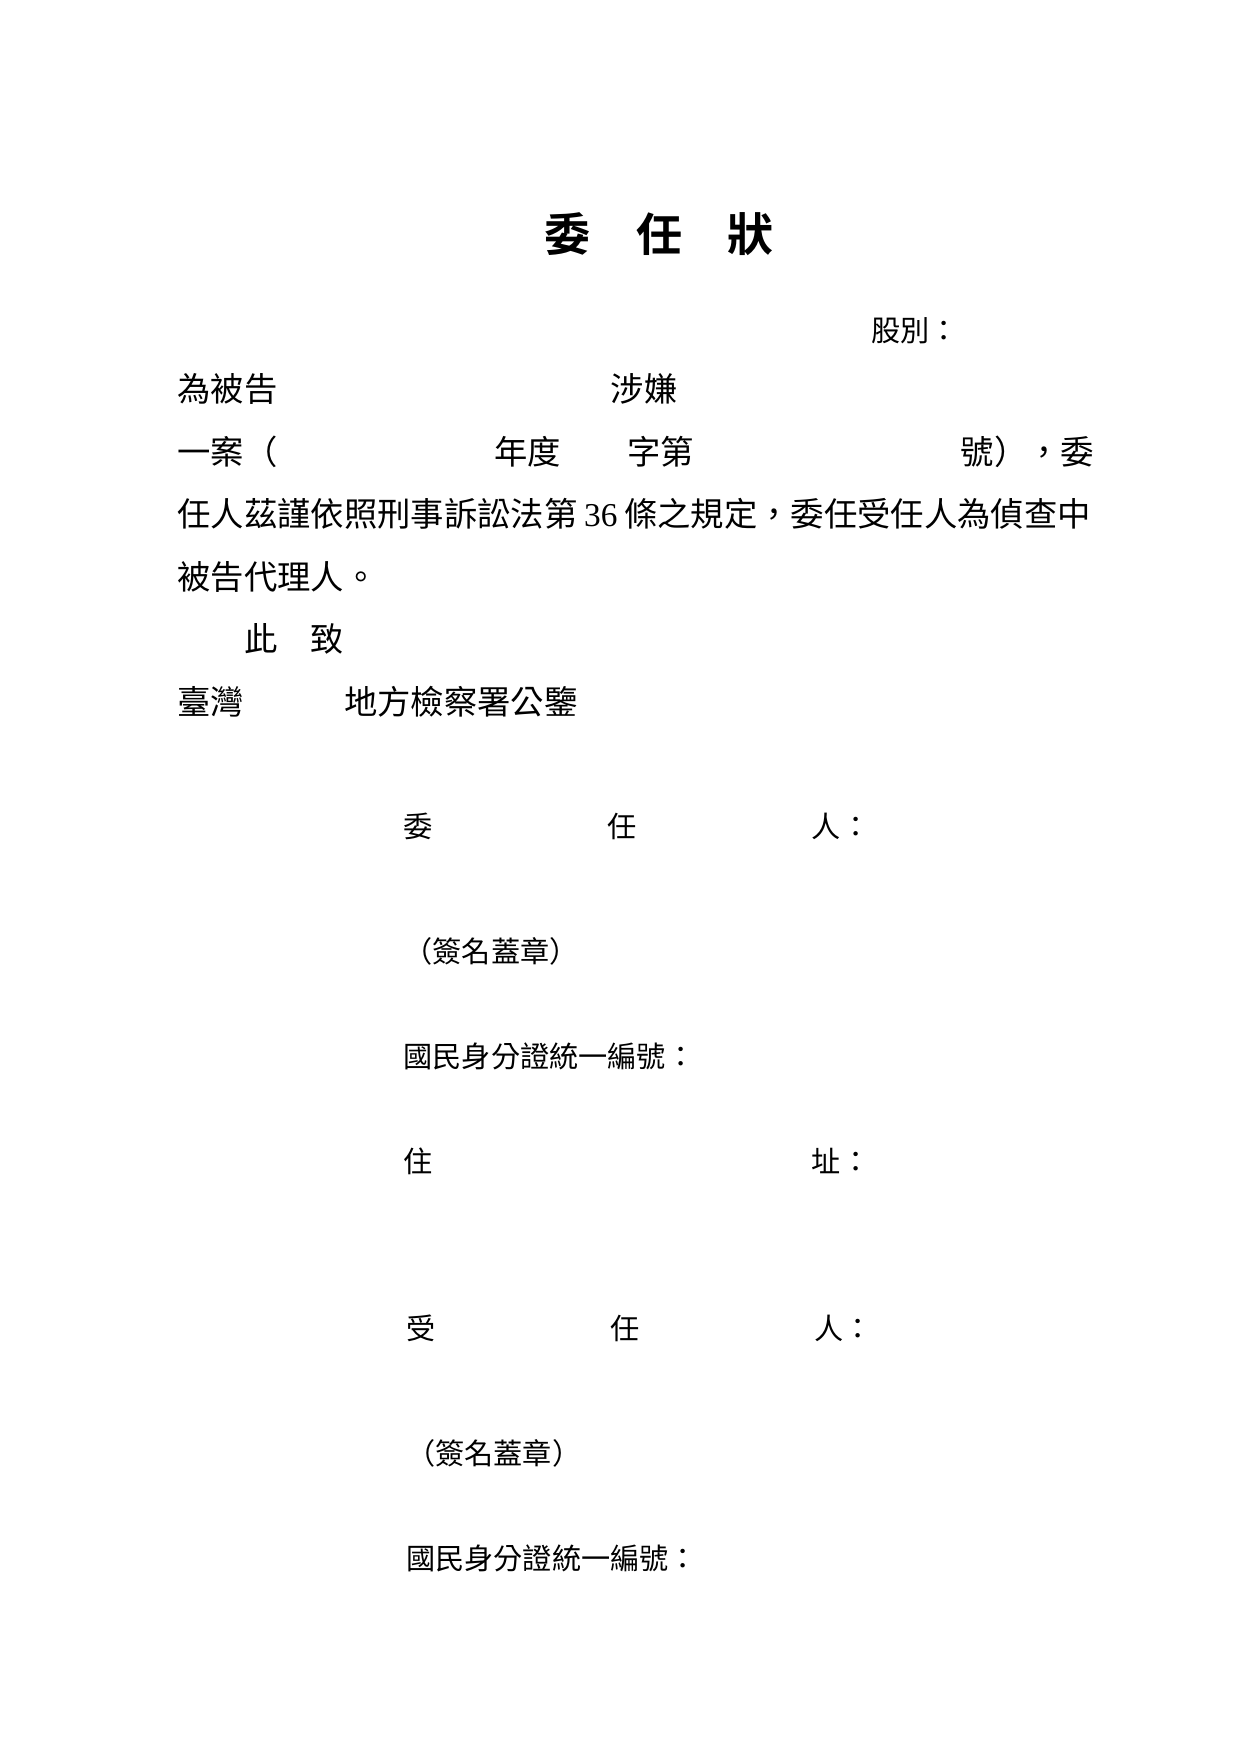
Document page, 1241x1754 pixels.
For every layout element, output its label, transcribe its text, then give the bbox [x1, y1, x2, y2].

text 臺灣 地方檢察署公鑒 [177, 658, 1122, 721]
text 委 任 人： （簽名蓋章） [403, 783, 1122, 971]
text 國民身分證統一編號： [406, 1515, 1122, 1577]
text 國民身分證統一編號： [403, 1013, 1122, 1076]
text 此 致 [177, 596, 1122, 658]
text 為被告 涉嫌 一案（ 年度 字第 號），委任人茲謹依照刑事訴訟法第36條之規定，委任受任人為偵查中被告代理人。 [177, 346, 1122, 596]
text 住 址： [403, 1118, 1122, 1180]
text 受 任 人： （簽名蓋章） [406, 1285, 1122, 1473]
text 委 任 狀 [177, 158, 1115, 283]
text 股別： [177, 283, 1122, 346]
